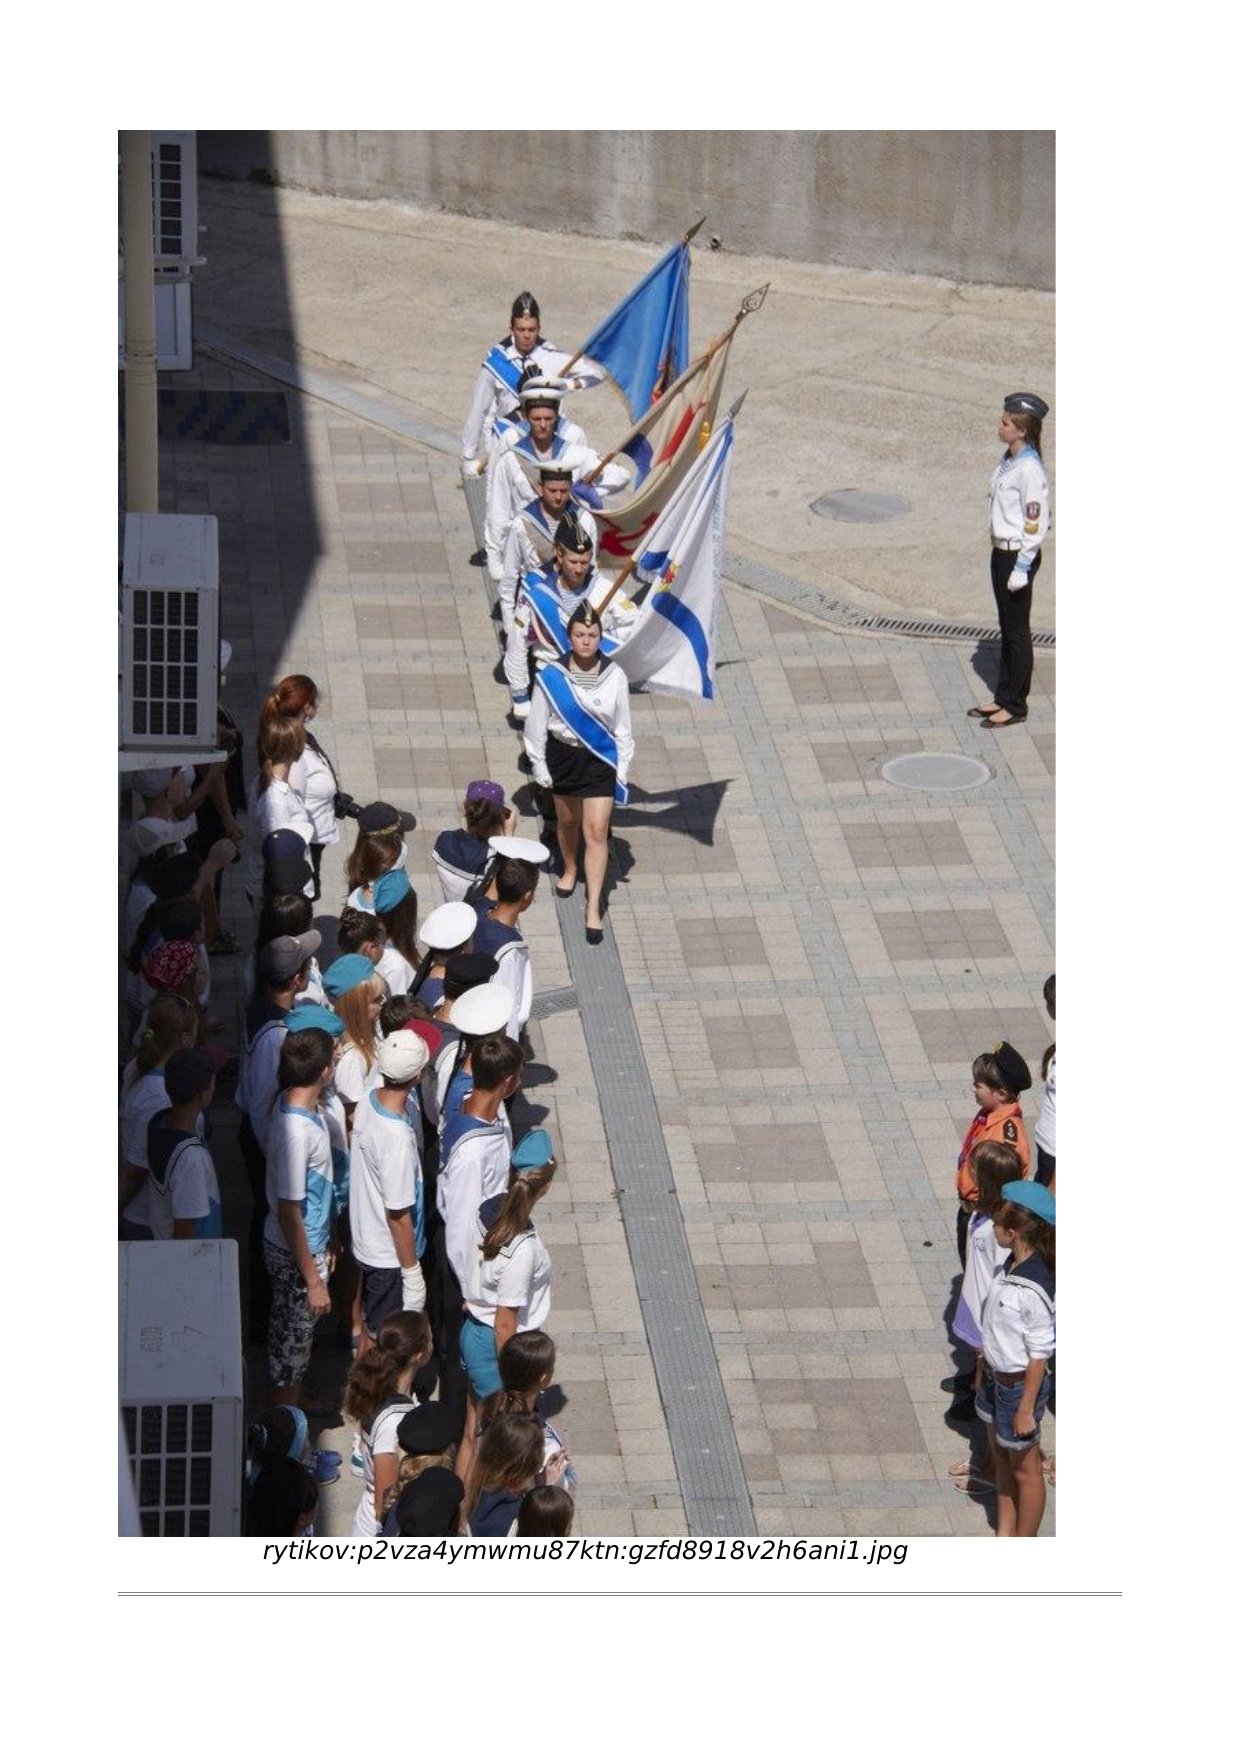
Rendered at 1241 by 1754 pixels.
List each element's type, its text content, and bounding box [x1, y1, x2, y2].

picture [118, 130, 1056, 1537]
text rytikov:p2vza4ymwmu87ktn:gzfd8918v2h6ani1.jpg [118, 1537, 1056, 1565]
